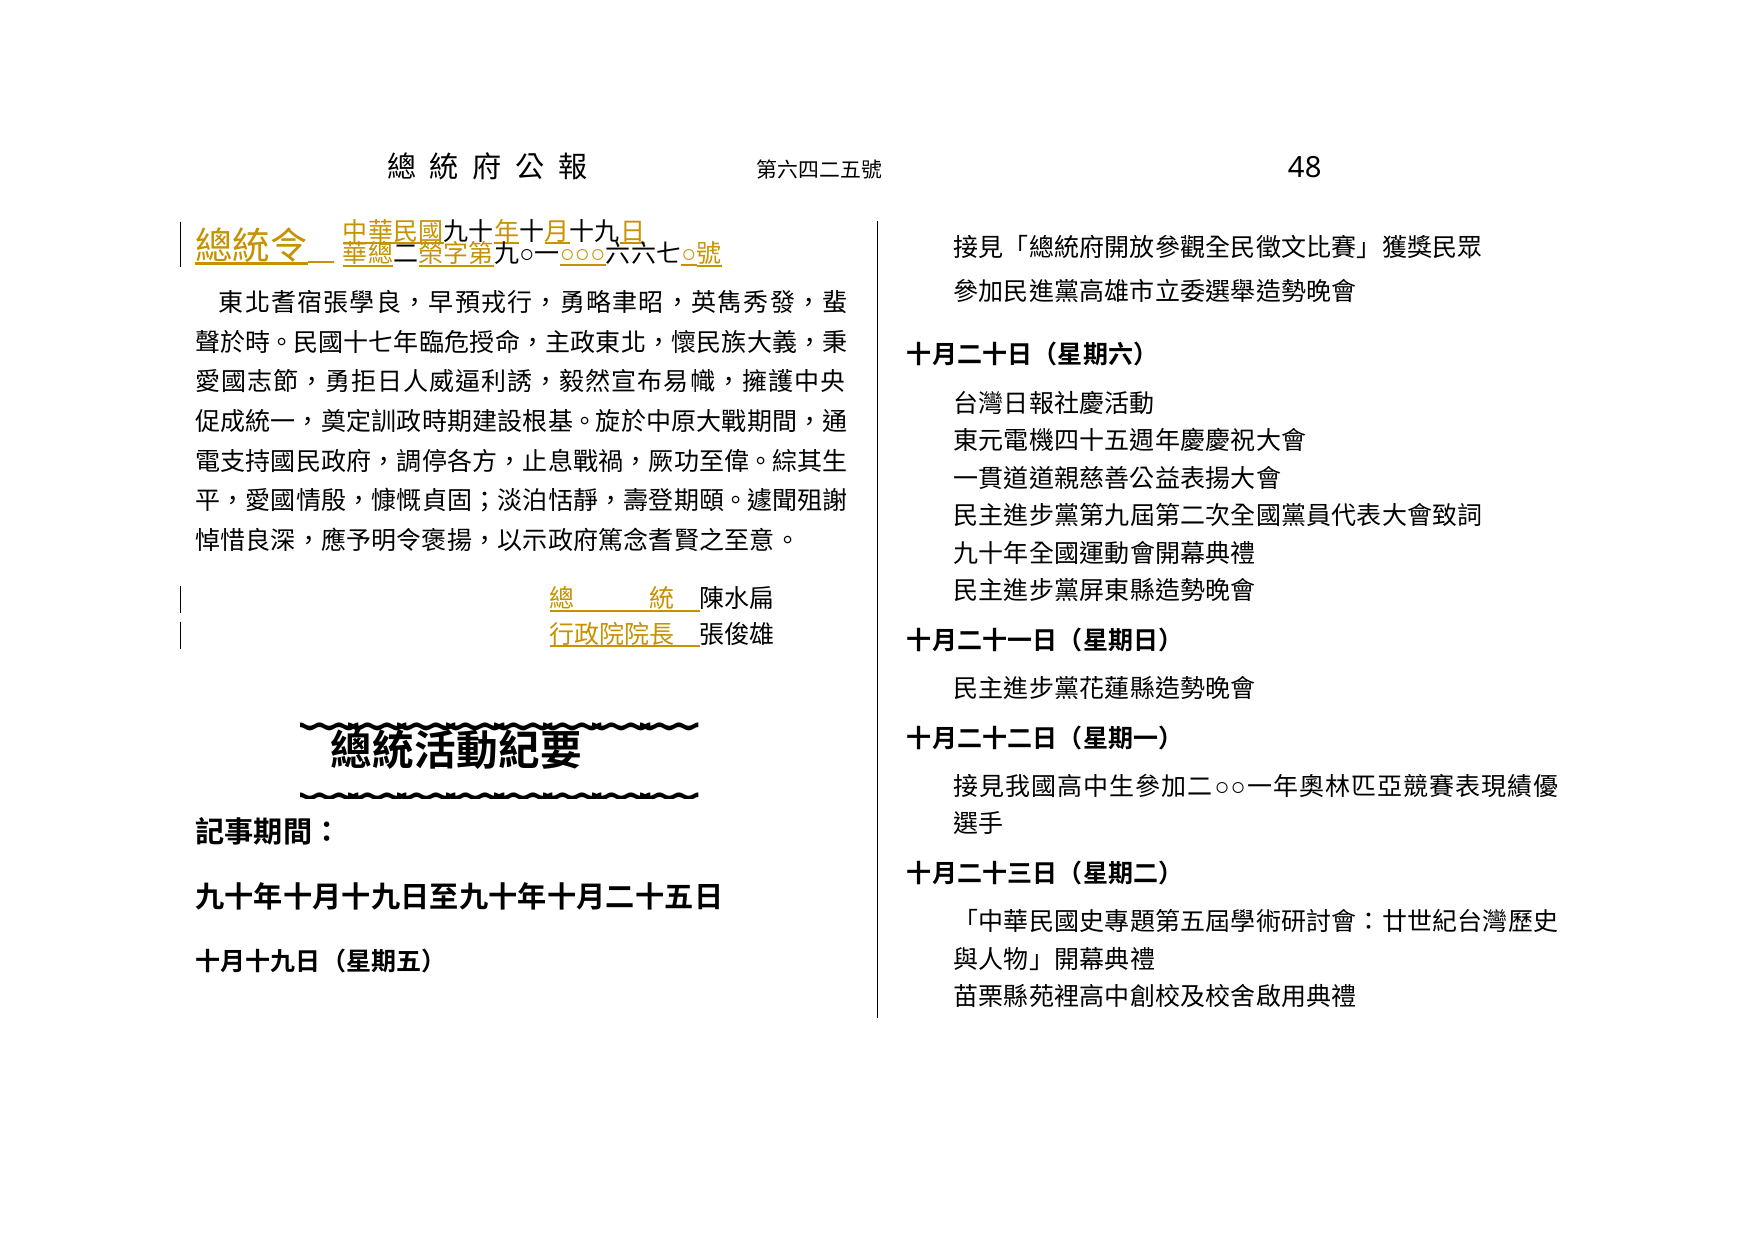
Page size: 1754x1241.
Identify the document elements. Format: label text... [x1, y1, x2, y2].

text 十月二十三日（星期二） [907, 851, 1559, 890]
table_cell 總統活動紀要 [297, 726, 705, 776]
text 十月二十一日（星期日） [907, 617, 1559, 657]
text 民主進步黨花蓮縣造勢晚會 [953, 667, 1559, 705]
text 東北耆宿張學良，早預戎行，勇略聿昭，英雋秀發，蜚聲於時。民國十七年臨危授命，主政東北，懷民族大義，秉愛國志節，勇拒日人威逼利誘，毅然宣布易幟，擁護中央，促成統一，奠定訓政時期建設根基。旋於中原大戰期間，通電支持國民政府，調停各方，止息戰禍，厥功至偉。綜其生平，愛國情殷，慷慨貞固；淡泊恬靜，壽登期頤。遽聞殂謝，悼惜良深，應予明令褒揚，以示政府篤念耆賢之至意。 [195, 280, 847, 557]
table_cell ﹏﹏﹏﹏﹏﹏﹏﹏ [297, 776, 705, 799]
table_cell [192, 776, 297, 799]
text 九十年全國運動會開幕典禮 [953, 532, 1559, 569]
text 接見我國高中生參加二○○一年奧林匹亞競賽表現績優選手 [953, 765, 1559, 840]
text 九十年十月十九日至九十年十月二十五日 [195, 876, 847, 915]
text 總 統 陳水扁 [195, 586, 847, 613]
table_header 中華民國九十年十月十九日 華總二榮字第九○一○○○六六七○號 [340, 222, 852, 267]
text 一貫道道親慈善公益表揚大會 [953, 457, 1559, 494]
text 十月十九日（星期五） [195, 938, 847, 978]
table_cell [192, 726, 297, 776]
table_header ﹏﹏﹏﹏﹏﹏﹏﹏ [297, 701, 705, 726]
text 東元電機四十五週年慶慶祝大會 [953, 419, 1559, 457]
text 苗栗縣苑裡高中創校及校舍啟用典禮 [953, 976, 1559, 1013]
text 民主進步黨屏東縣造勢晚會 [953, 569, 1559, 607]
table_header 總統令 [192, 222, 340, 267]
text 民主進步黨第九屆第二次全國黨員代表大會致詞 [953, 494, 1559, 532]
text 行政院院長 張俊雄 [195, 622, 847, 649]
text 台灣日報社慶活動 [953, 382, 1559, 419]
text 記事期間： [195, 811, 847, 851]
text 參加民進黨高雄市立委選舉造勢晚會 [953, 265, 1559, 309]
text 「中華民國史專題第五屆學術研討會：廿世紀台灣歷史與人物」開幕典禮 [953, 901, 1559, 976]
text 十月二十二日（星期一） [907, 715, 1559, 755]
table_header [192, 701, 297, 726]
text 接見「總統府開放參觀全民徵文比賽」獲獎民眾 [953, 222, 1559, 265]
text 十月二十日（星期六） [907, 332, 1559, 372]
